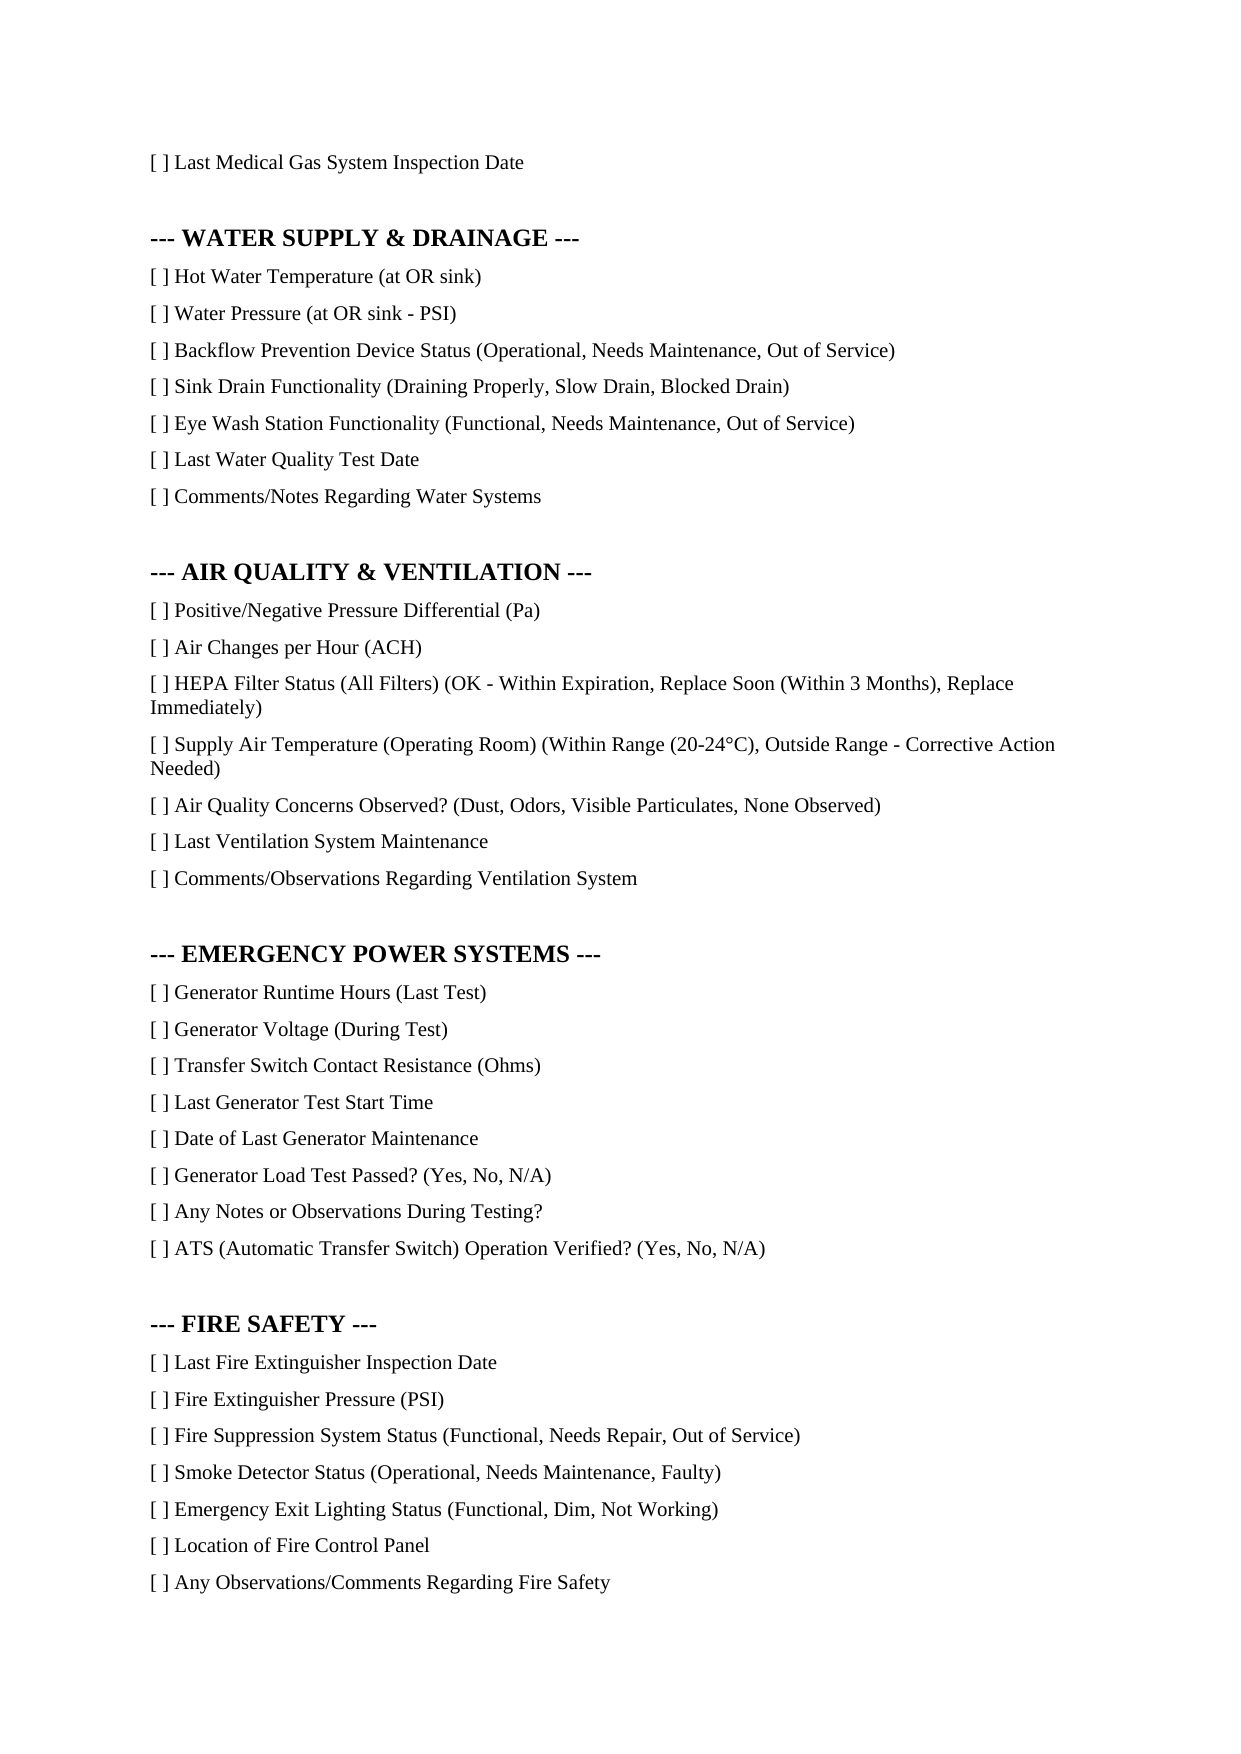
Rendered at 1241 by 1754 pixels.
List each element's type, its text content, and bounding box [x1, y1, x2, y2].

text [ ] Smoke Detector Status (Operational, Needs Maintenance, Faulty) [150, 1460, 1090, 1484]
text [ ] Emergency Exit Lighting Status (Functional, Dim, Not Working) [150, 1497, 1090, 1521]
text [ ] Hot Water Temperature (at OR sink) [150, 264, 1090, 288]
text [ ] Supply Air Temperature (Operating Room) (Within Range (20-24°C), Outside Range - Corrective Action Needed) [150, 732, 1090, 780]
text [ ] Air Quality Concerns Observed? (Dust, Odors, Visible Particulates, None Observed) [150, 792, 1090, 817]
text [ ] Any Observations/Comments Regarding Fire Safety [150, 1570, 1090, 1594]
text [ ] Last Fire Extinguisher Inspection Date [150, 1350, 1090, 1374]
text --- EMERGENCY POWER SYSTEMS --- [150, 939, 1090, 967]
text [ ] Eye Wash Station Functionality (Functional, Needs Maintenance, Out of Service) [150, 411, 1090, 435]
text [ ] Sink Drain Functionality (Draining Properly, Slow Drain, Blocked Drain) [150, 374, 1090, 398]
text [ ] HEPA Filter Status (All Filters) (OK - Within Expiration, Replace Soon (Within 3 Months), Replace Immediately) [150, 671, 1090, 719]
text [ ] Comments/Notes Regarding Water Systems [150, 484, 1090, 508]
text --- FIRE SAFETY --- [150, 1309, 1090, 1338]
text [ ] Last Water Quality Test Date [150, 447, 1090, 471]
text --- AIR QUALITY & VENTILATION --- [150, 557, 1090, 586]
text --- WATER SUPPLY & DRAINAGE --- [150, 223, 1090, 252]
text [ ] Date of Last Generator Maintenance [150, 1126, 1090, 1150]
text [ ] Fire Extinguisher Pressure (PSI) [150, 1387, 1090, 1411]
text [ ] Last Medical Gas System Inspection Date [150, 150, 1090, 174]
text [ ] Comments/Observations Regarding Ventilation System [150, 866, 1090, 890]
text [ ] Any Notes or Observations During Testing? [150, 1199, 1090, 1223]
text [ ] Last Generator Test Start Time [150, 1090, 1090, 1114]
text [ ] ATS (Automatic Transfer Switch) Operation Verified? (Yes, No, N/A) [150, 1236, 1090, 1260]
text [ ] Generator Load Test Passed? (Yes, No, N/A) [150, 1163, 1090, 1187]
text [ ] Transfer Switch Contact Resistance (Ohms) [150, 1053, 1090, 1077]
text [ ] Fire Suppression System Status (Functional, Needs Repair, Out of Service) [150, 1423, 1090, 1447]
text [ ] Air Changes per Hour (ACH) [150, 635, 1090, 659]
text [ ] Last Ventilation System Maintenance [150, 829, 1090, 853]
text [ ] Generator Runtime Hours (Last Test) [150, 980, 1090, 1004]
text [ ] Backflow Prevention Device Status (Operational, Needs Maintenance, Out of Service) [150, 337, 1090, 362]
text [ ] Water Pressure (at OR sink - PSI) [150, 301, 1090, 325]
text [ ] Location of Fire Control Panel [150, 1533, 1090, 1557]
text [ ] Positive/Negative Pressure Differential (Pa) [150, 598, 1090, 622]
text [ ] Generator Voltage (During Test) [150, 1017, 1090, 1041]
